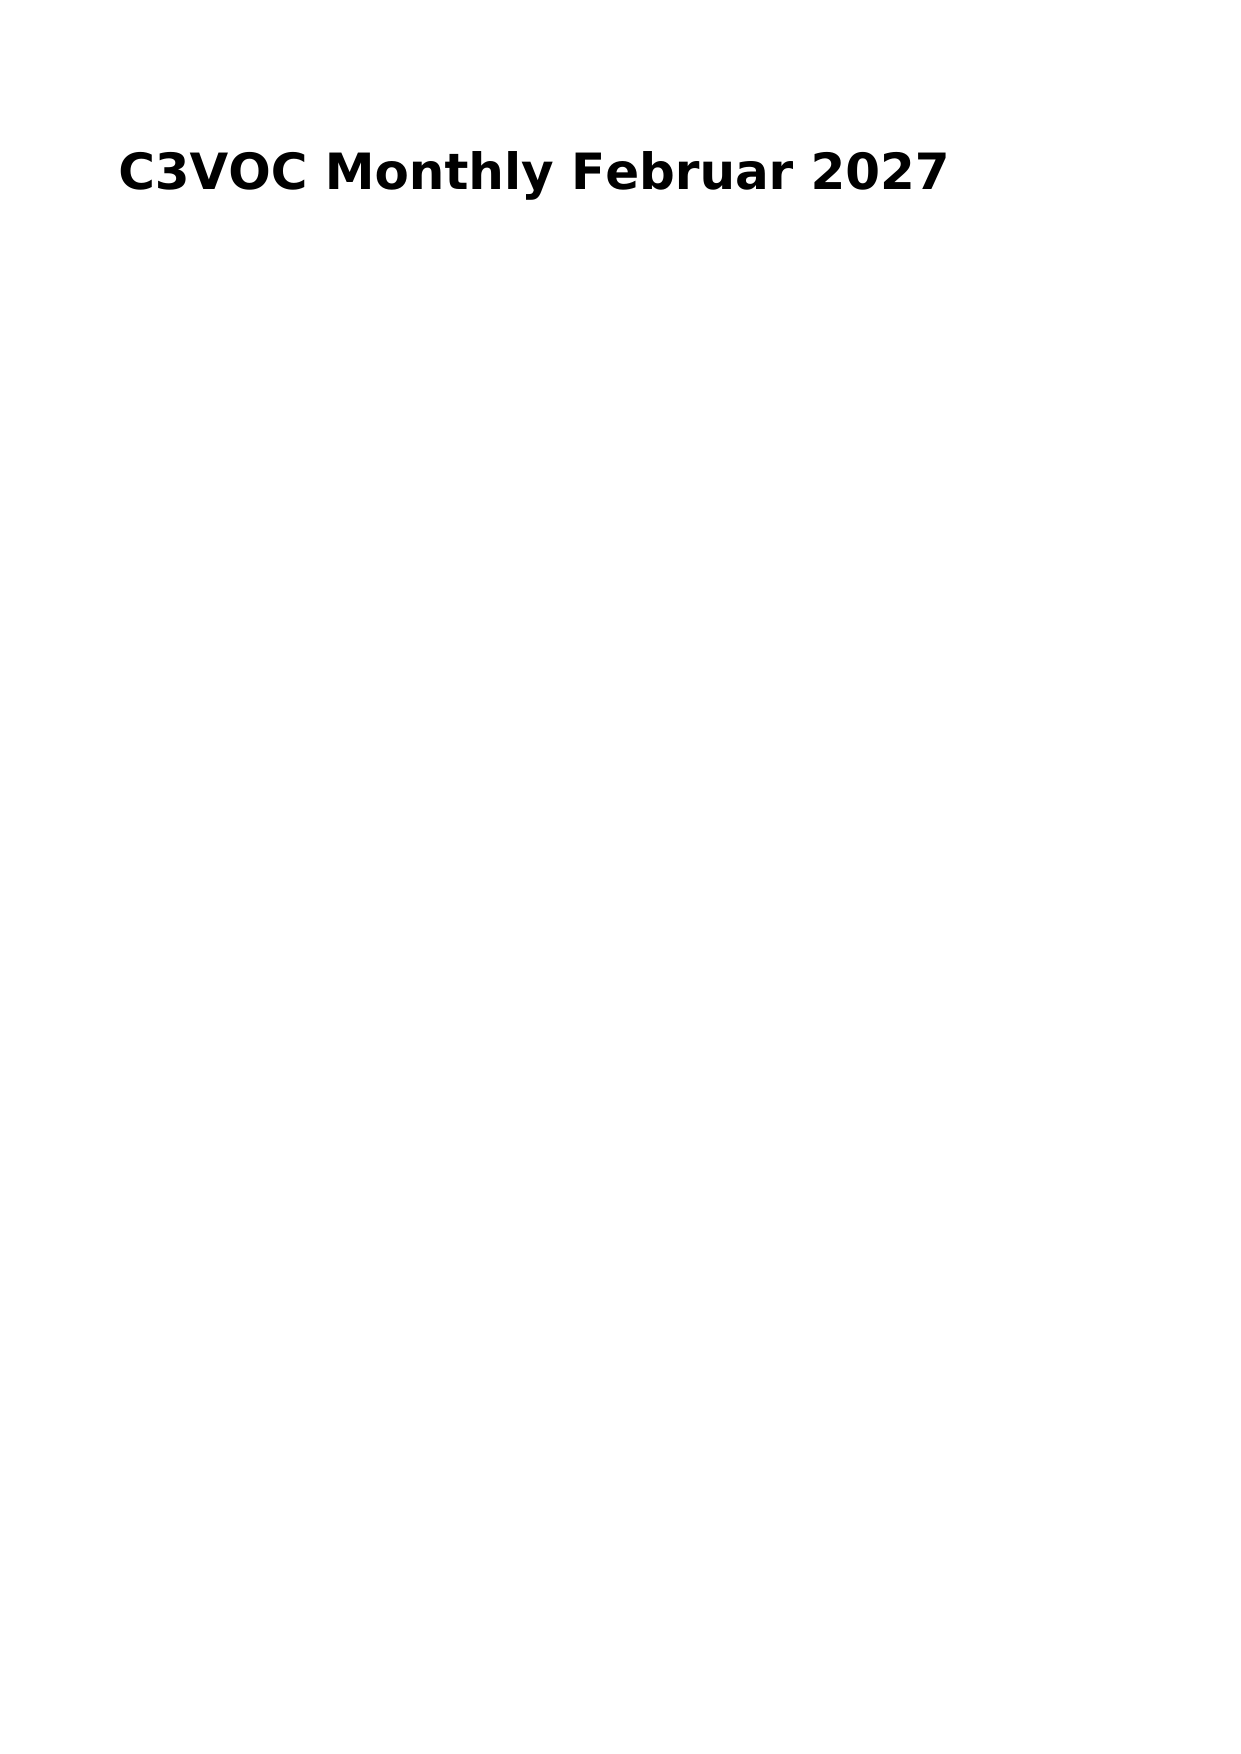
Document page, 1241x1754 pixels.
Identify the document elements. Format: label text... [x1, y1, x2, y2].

subtitle C3VOC Monthly Februar 2027 [118, 143, 1122, 201]
